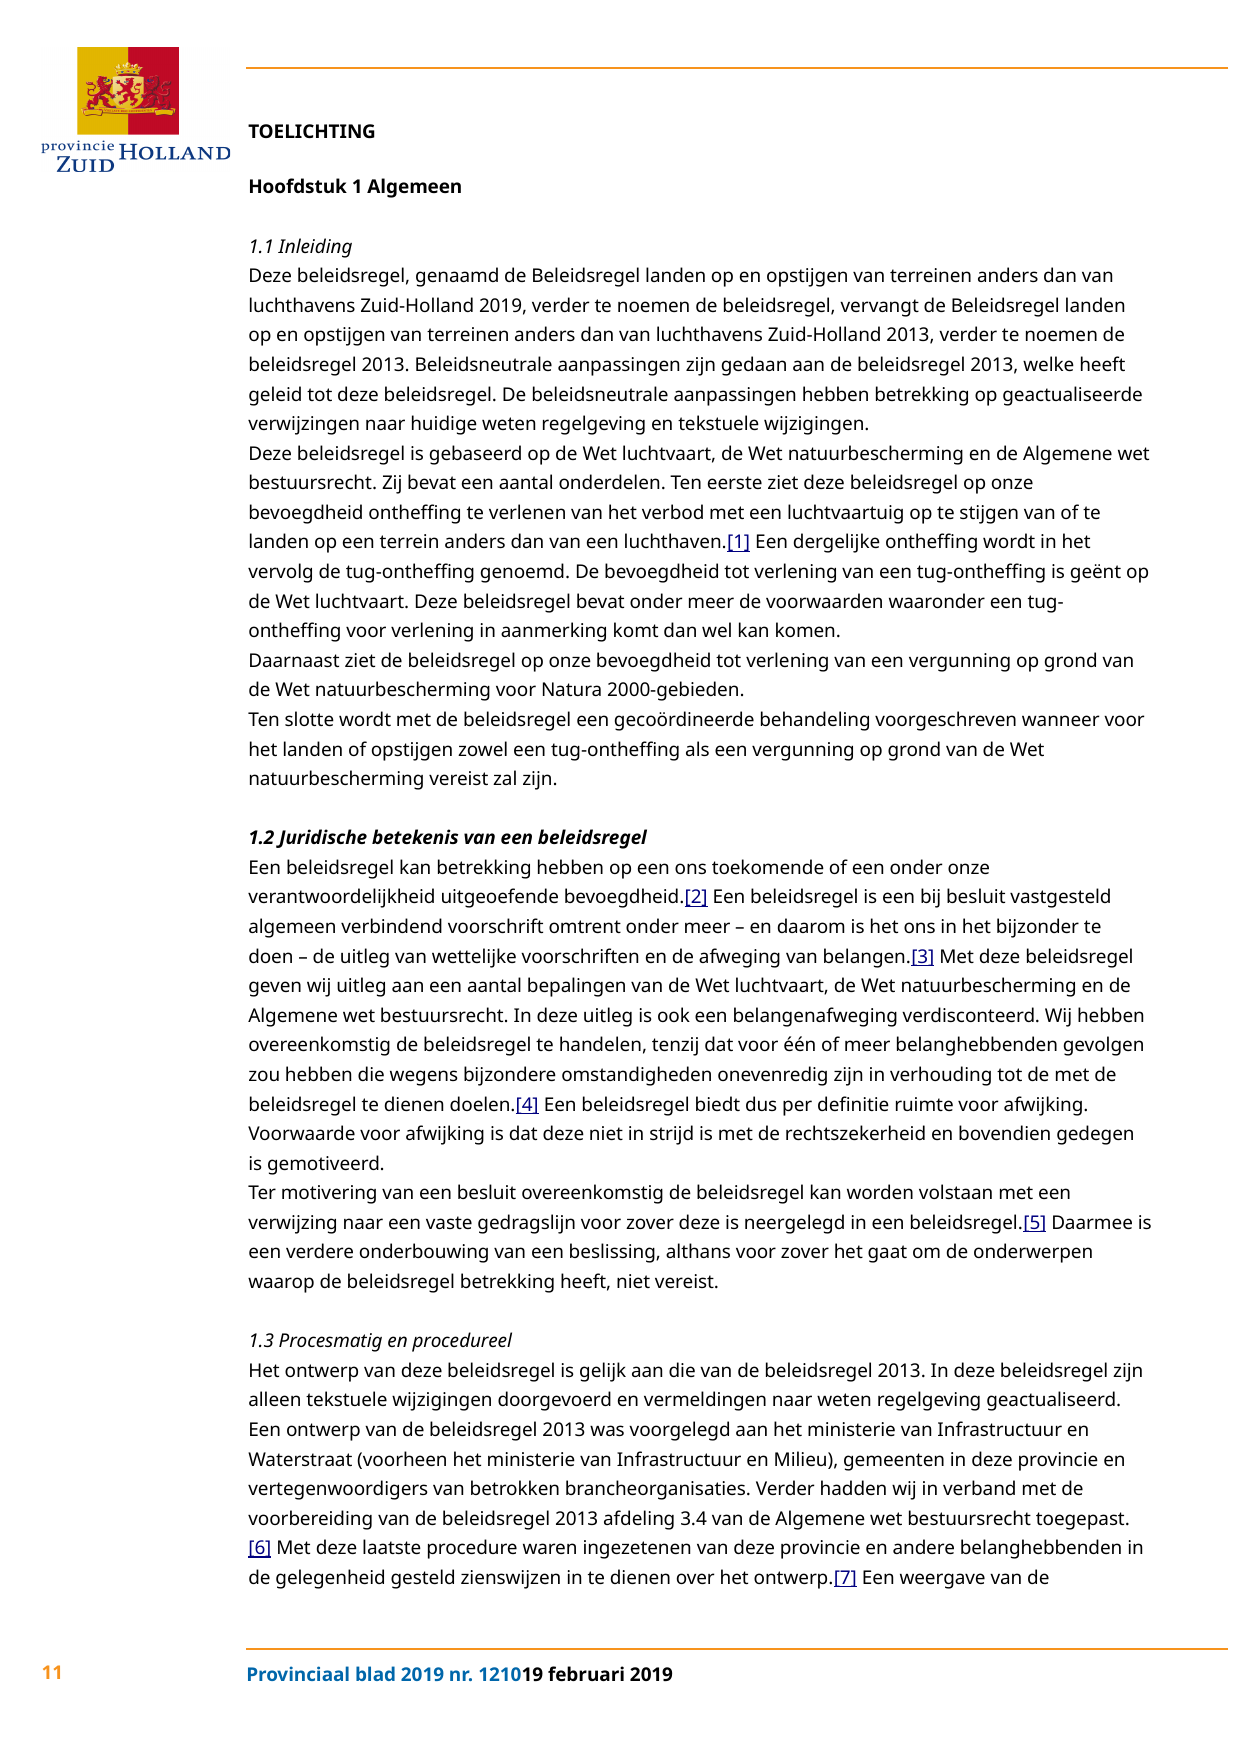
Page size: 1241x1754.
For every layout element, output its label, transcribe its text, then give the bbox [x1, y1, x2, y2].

text Deze beleidsregel, genaamd de Beleidsregel landen op en opstijgen van terreinen anders dan van luchthavens Zuid-Holland 2019, verder te noemen de beleidsregel, vervangt de Beleidsregel landen op en opstijgen van terreinen anders dan van luchthavens Zuid-Holland 2013, verder te noemen de beleidsregel 2013. Beleidsneutrale aanpassingen zijn gedaan aan de beleidsregel 2013, welke heeft geleid tot deze beleidsregel. De beleidsneutrale aanpassingen hebben betrekking op geactualiseerde verwijzingen naar huidige weten regelgeving en tekstuele wijzigingen. [248, 262, 1152, 436]
text 1.3 Procesmatig en procedureel [248, 1327, 1152, 1353]
text Hoofdstuk 1 Algemeen [248, 174, 1152, 199]
text 1.2 Juridische betekenis van een beleidsregel [248, 824, 1152, 850]
text Ten slotte wordt met de beleidsregel een gecoördineerde behandeling voorgeschreven wanneer voor het landen of opstijgen zowel een tug-ontheffing als een vergunning op grond van de Wet natuurbescherming vereist zal zijn. [248, 706, 1152, 791]
picture [41, 47, 231, 172]
text 1.1 Inleiding [248, 233, 1152, 259]
text Daarnaast ziet de beleidsregel op onze bevoegdheid tot verlening van een vergunning op grond van de Wet natuurbescherming voor Natura 2000-gebieden. [248, 647, 1152, 702]
text Een beleidsregel kan betrekking hebben op een ons toekomende of een onder onze verantwoordelijkheid uitgeoefende bevoegdheid.[2] Een beleidsregel is een bij besluit vastgesteld algemeen verbindend voorschrift omtrent onder meer – en daarom is het ons in het bijzonder te doen – de uitleg van wettelijke voorschriften en de afweging van belangen.[3] Met deze beleidsregel geven wij uitleg aan een aantal bepalingen van de Wet luchtvaart, de Wet natuurbescherming en de Algemene wet bestuursrecht. In deze uitleg is ook een belangenafweging verdisconteerd. Wij hebben overeenkomstig de beleidsregel te handelen, tenzij dat voor één of meer belanghebbenden gevolgen zou hebben die wegens bijzondere omstandigheden onevenredig zijn in verhouding tot de met de beleidsregel te dienen doelen.[4] Een beleidsregel biedt dus per definitie ruimte voor afwijking. Voorwaarde voor afwijking is dat deze niet in strijd is met de rechtszekerheid en bovendien gedegen is gemotiveerd. [248, 854, 1152, 1176]
text Het ontwerp van deze beleidsregel is gelijk aan die van de beleidsregel 2013. In deze beleidsregel zijn alleen tekstuele wijzigingen doorgevoerd en vermeldingen naar weten regelgeving geactualiseerd. Een ontwerp van de beleidsregel 2013 was voorgelegd aan het ministerie van Infrastructuur en Waterstraat (voorheen het ministerie van Infrastructuur en Milieu), gemeenten in deze provincie en vertegenwoordigers van betrokken brancheorganisaties. Verder hadden wij in verband met de voorbereiding van de beleidsregel 2013 afdeling 3.4 van de Algemene wet bestuursrecht toegepast.[6] Met deze laatste procedure waren ingezetenen van deze provincie en andere belanghebbenden in de gelegenheid gesteld zienswijzen in te dienen over het ontwerp.[7] Een weergave van de [248, 1357, 1152, 1590]
text Ter motivering van een besluit overeenkomstig de beleidsregel kan worden volstaan met een verwijzing naar een vaste gedragslijn voor zover deze is neergelegd in een beleidsregel.[5] Daarmee is een verdere onderbouwing van een beslissing, althans voor zover het gaat om de onderwerpen waarop de beleidsregel betrekking heeft, niet vereist. [248, 1179, 1152, 1294]
text TOELICHTING [248, 116, 1152, 144]
text Deze beleidsregel is gebaseerd op de Wet luchtvaart, de Wet natuurbescherming en de Algemene wet bestuursrecht. Zij bevat een aantal onderdelen. Ten eerste ziet deze beleidsregel op onze bevoegdheid ontheffing te verlenen van het verbod met een luchtvaartuig op te stijgen van of te landen op een terrein anders dan van een luchthaven.[1] Een dergelijke ontheffing wordt in het vervolg de tug-ontheffing genoemd. De bevoegdheid tot verlening van een tug-ontheffing is geënt op de Wet luchtvaart. Deze beleidsregel bevat onder meer de voorwaarden waaronder een tug-ontheffing voor verlening in aanmerking komt dan wel kan komen. [248, 440, 1152, 643]
